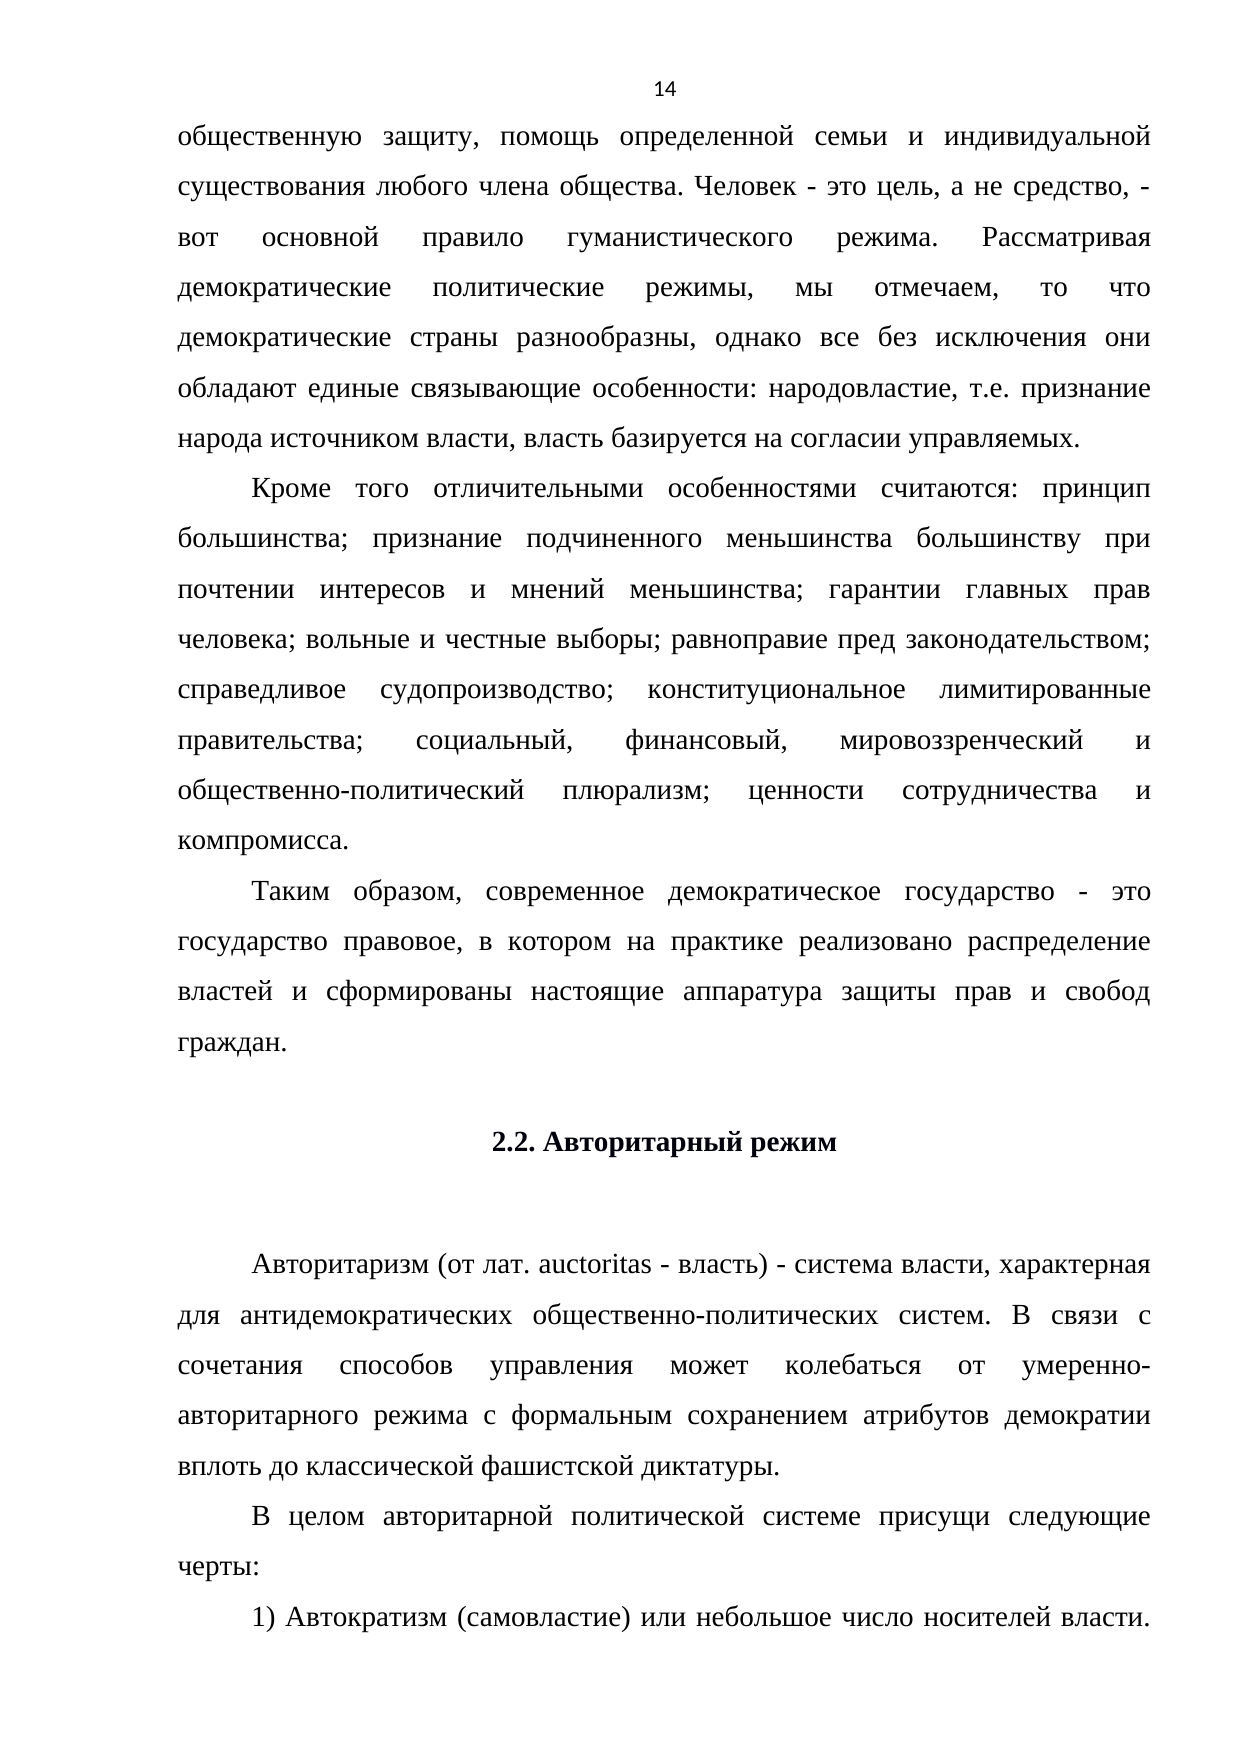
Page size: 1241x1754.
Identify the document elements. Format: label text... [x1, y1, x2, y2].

text Кроме того отличительными особенностями считаются: принцип большинства; признание подчиненного меньшинства большинству при почтении интересов и мнений меньшинства; гарантии главных прав человека; вольные и честные выборы; равноправие пред законодательством; справедливое судопроизводство; конституциональное лимитированные правительства; социальный, финансовый, мировоззренческий и общественно-политический плюрализм; ценности сотрудничества и компромисса. [177, 470, 1152, 856]
subtitle 2.2. Авторитарный режим [177, 1124, 1152, 1158]
text Авторитаризм (от лат. auctoritas - власть) - система власти, характерная для антидемократических общественно-политических систем. В связи с сочетания способов управления может колебаться от умеренно-авторитарного режима с формальным сохранением атрибутов демократии вплоть до классической фашистской диктатуры. [177, 1247, 1152, 1481]
text общественную защиту, помощь определенной семьи и индивидуальной существования любого члена общества. Человек - это цель, а не средство, - вот основной правило гуманистического режима. Рассматривая демократические политические режимы, мы отмечаем, то что демократические страны разнообразны, однако все без исключения они обладают единые связывающие особенности: народовластие, т.е. признание народа источником власти, власть базируется на согласии управляемых. [177, 118, 1152, 453]
text 1) Автократизм (самовластие) или небольшое число носителей власти. [177, 1599, 1152, 1632]
text Таким образом, современное демократическое государство - это государство правовое, в котором на практике реализовано распределение властей и сформированы настоящие аппаратура защиты прав и свобод граждан. [177, 873, 1152, 1057]
text В целом авторитарной политической системе присущи следующие черты: [177, 1498, 1152, 1582]
